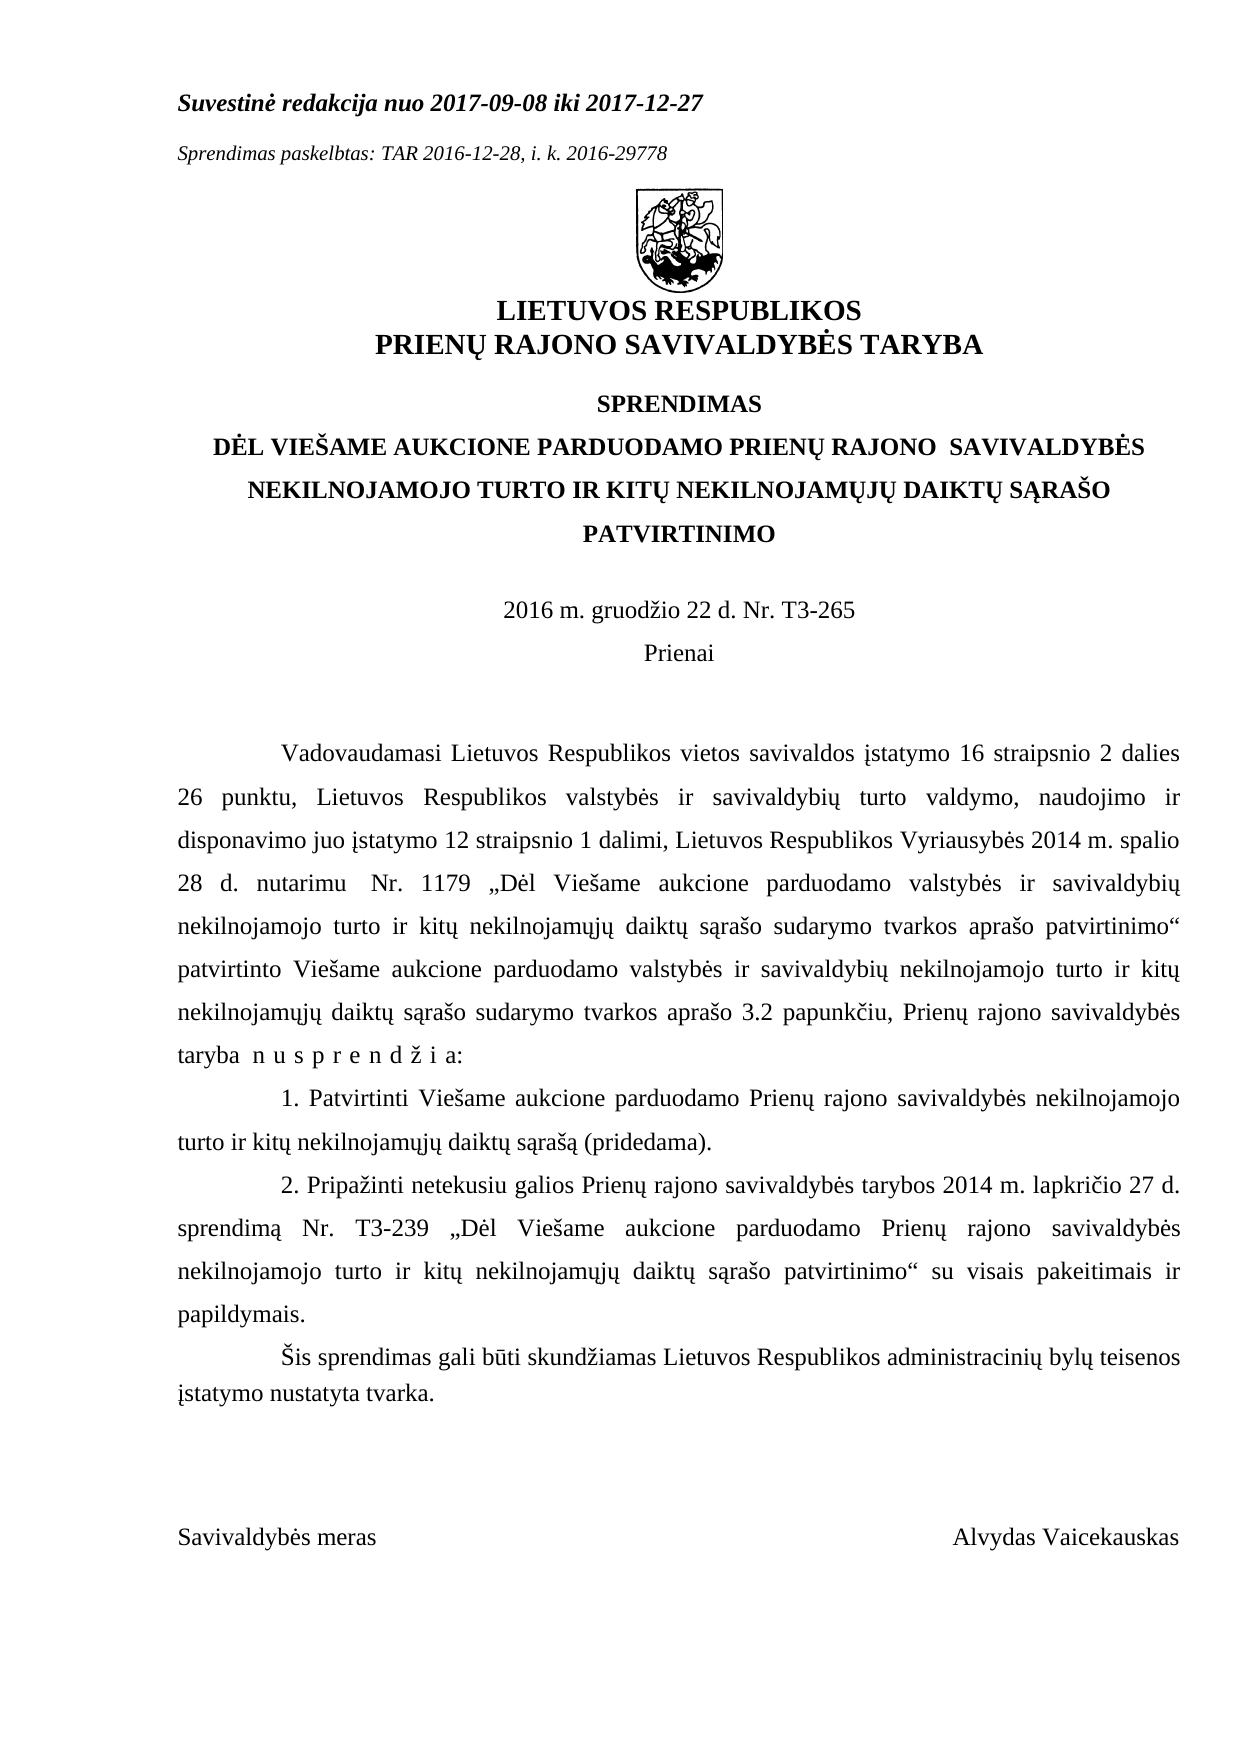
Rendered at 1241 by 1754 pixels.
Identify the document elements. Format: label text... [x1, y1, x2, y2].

text Suvestinė redakcija nuo 2017-09-08 iki 2017-12-27 [177, 88, 1181, 117]
text Vadovaudamasi Lietuvos Respublikos vietos savivaldos įstatymo 16 straipsnio 2 dalies 26 punktu, Lietuvos Respublikos valstybės ir savivaldybių turto valdymo, naudojimo ir disponavimo juo įstatymo 12 straipsnio 1 dalimi, Lietuvos Respublikos Vyriausybės 2014 m. spalio 28 d. nutarimu Nr. 1179 „Dėl Viešame aukcione parduodamo valstybės ir savivaldybių nekilnojamojo turto ir kitų nekilnojamųjų daiktų sąrašo sudarymo tvarkos aprašo patvirtinimo“ patvirtinto Viešame aukcione parduodamo valstybės ir savivaldybių nekilnojamojo turto ir kitų nekilnojamųjų daiktų sąrašo sudarymo tvarkos aprašo 3.2 papunkčiu, Prienų rajono savivaldybės taryba nusprendžia: [177, 738, 1181, 1069]
text LIETUVOS RESPUBLIKOS [177, 293, 1181, 327]
text SPRENDIMAS [177, 389, 1181, 418]
text DĖL VIEŠAME AUKCIONE PARDUODAMO PRIENŲ RAJONO SAVIVALDYBĖS NEKILNOJAMOJO TURTO IR KITŲ NEKILNOJAMŲJŲ DAIKTŲ SĄRAŠO PATVIRTINIMO [177, 432, 1181, 547]
text PRIENŲ RAJONO SAVIVALDYBĖS TARYBA [177, 327, 1181, 361]
text 1. Patvirtinti Viešame aukcione parduodamo Prienų rajono savivaldybės nekilnojamojo turto ir kitų nekilnojamųjų daiktų sąrašą (pridedama). [177, 1083, 1181, 1155]
text 2016 m. gruodžio 22 d. Nr. T3-265 [177, 595, 1181, 623]
text Savivaldybės meras Alvydas Vaicekauskas [177, 1522, 1181, 1551]
text 2. Pripažinti netekusiu galios Prienų rajono savivaldybės tarybos 2014 m. lapkričio 27 d. sprendimą Nr. T3-239 „Dėl Viešame aukcione parduodamo Prienų rajono savivaldybės nekilnojamojo turto ir kitų nekilnojamųjų daiktų sąrašo patvirtinimo“ su visais pakeitimais ir papildymais. [177, 1170, 1181, 1328]
text Prienai [177, 638, 1181, 667]
text Šis sprendimas gali būti skundžiamas Lietuvos Respublikos administracinių bylų teisenos įstatymo nustatyta tvarka. [177, 1342, 1181, 1407]
text Sprendimas paskelbtas: TAR 2016-12-28, i. k. 2016-29778 [177, 141, 1181, 165]
